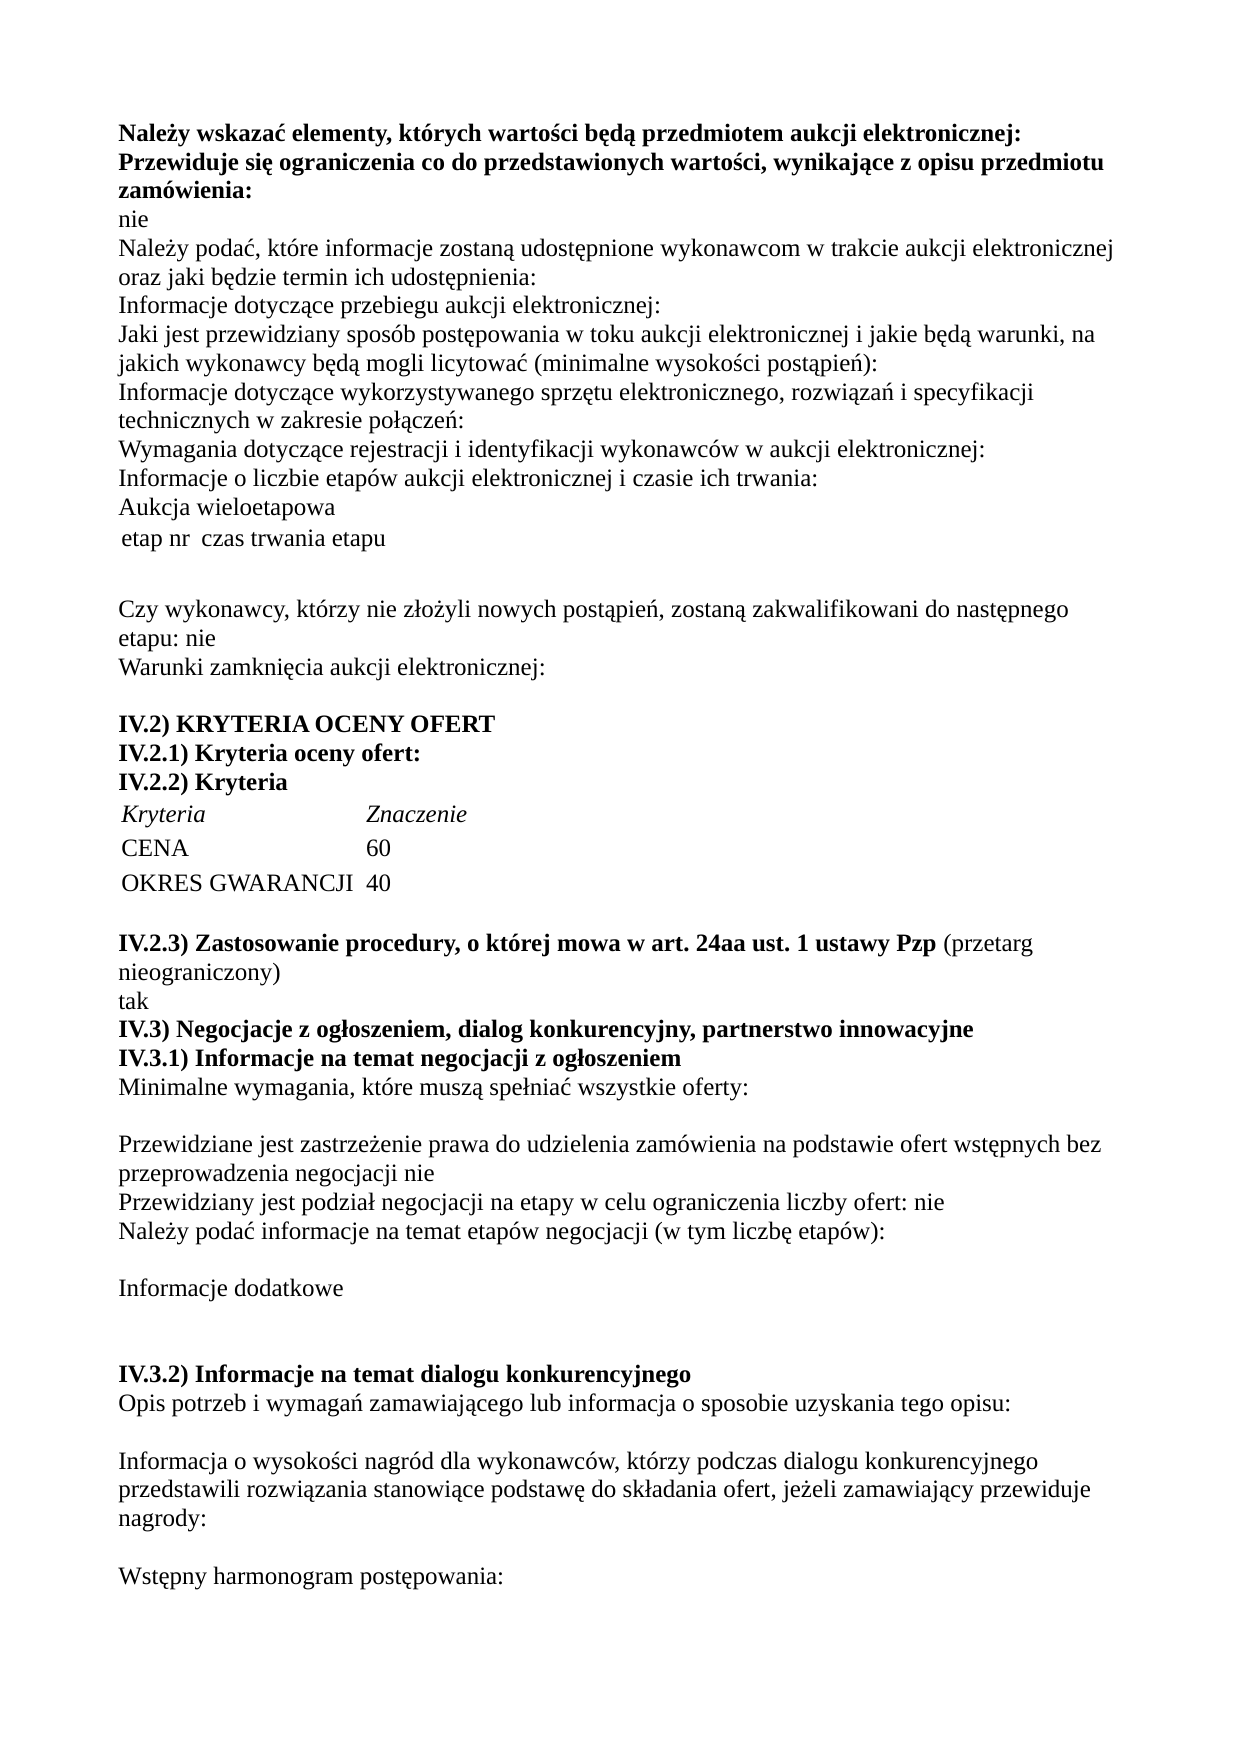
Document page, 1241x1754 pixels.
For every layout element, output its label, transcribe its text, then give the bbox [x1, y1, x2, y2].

table_cell CENA [118, 830, 363, 865]
text IV.2.3) Zastosowanie procedury, o której mowa w art. 24aa ust. 1 ustawy Pzp (przetarg nieograniczony) tak IV.3) Negocjacje z ogłoszeniem, dialog konkurencyjny, partnerstwo innowacyjne IV.3.1) Informacje na temat negocjacji z ogłoszeniem Minimalne wymagania, które muszą spełniać wszystkie oferty: Przewidziane jest zastrzeżenie prawa do udzielenia zamówienia na podstawie ofert wstępnych bez przeprowadzenia negocjacji nie Przewidziany jest podział negocjacji na etapy w celu ograniczenia liczby ofert: nie Należy podać informacje na temat etapów negocjacji (w tym liczbę etapów): Informacje dodatkowe IV.3.2) Informacje na temat dialogu konkurencyjnego Opis potrzeb i wymagań zamawiającego lub informacja o sposobie uzyskania tego opisu: Informacja o wysokości nagród dla wykonawców, którzy podczas dialogu konkurencyjnego przedstawili rozwiązania stanowiące podstawę do składania ofert, jeżeli zamawiający przewiduje nagrody: Wstępny harmonogram postępowania: [118, 899, 1122, 1618]
table_header Znaczenie [363, 796, 479, 830]
text Należy wskazać elementy, których wartości będą przedmiotem aukcji elektronicznej: Przewiduje się ograniczenia co do przedstawionych wartości, wynikające z opisu przedmiotu zamówienia: nie Należy podać, które informacje zostaną udostępnione wykonawcom w trakcie aukcji elektronicznej oraz jaki będzie termin ich udostępnienia: Informacje dotyczące przebiegu aukcji elektronicznej: Jaki jest przewidziany sposób postępowania w toku aukcji elektronicznej i jakie będą warunki, na jakich wykonawcy będą mogli licytować (minimalne wysokości postąpień): Informacje dotyczące wykorzystywanego sprzętu elektronicznego, rozwiązań i specyfikacji technicznych w zakresie połączeń: Wymagania dotyczące rejestracji i identyfikacji wykonawców w aukcji elektronicznej: Informacje o liczbie etapów aukcji elektronicznej i czasie ich trwania: [118, 118, 1122, 492]
table_cell 40 [363, 865, 479, 899]
table_cell 60 [363, 830, 479, 865]
table_header czas trwania etapu [198, 521, 396, 555]
table_header etap nr [118, 521, 198, 555]
table_cell OKRES GWARANCJI [118, 865, 363, 899]
text Czy wykonawcy, którzy nie złożyli nowych postąpień, zostaną zakwalifikowani do następnego etapu: nie Warunki zamknięcia aukcji elektronicznej: [118, 566, 1122, 681]
text Aukcja wieloetapowa [118, 492, 1122, 521]
table_cell [118, 555, 198, 566]
table_header Kryteria [118, 796, 363, 830]
table_cell [198, 555, 396, 566]
text IV.2) KRYTERIA OCENY OFERT IV.2.1) Kryteria oceny ofert: IV.2.2) Kryteria [118, 681, 1122, 796]
